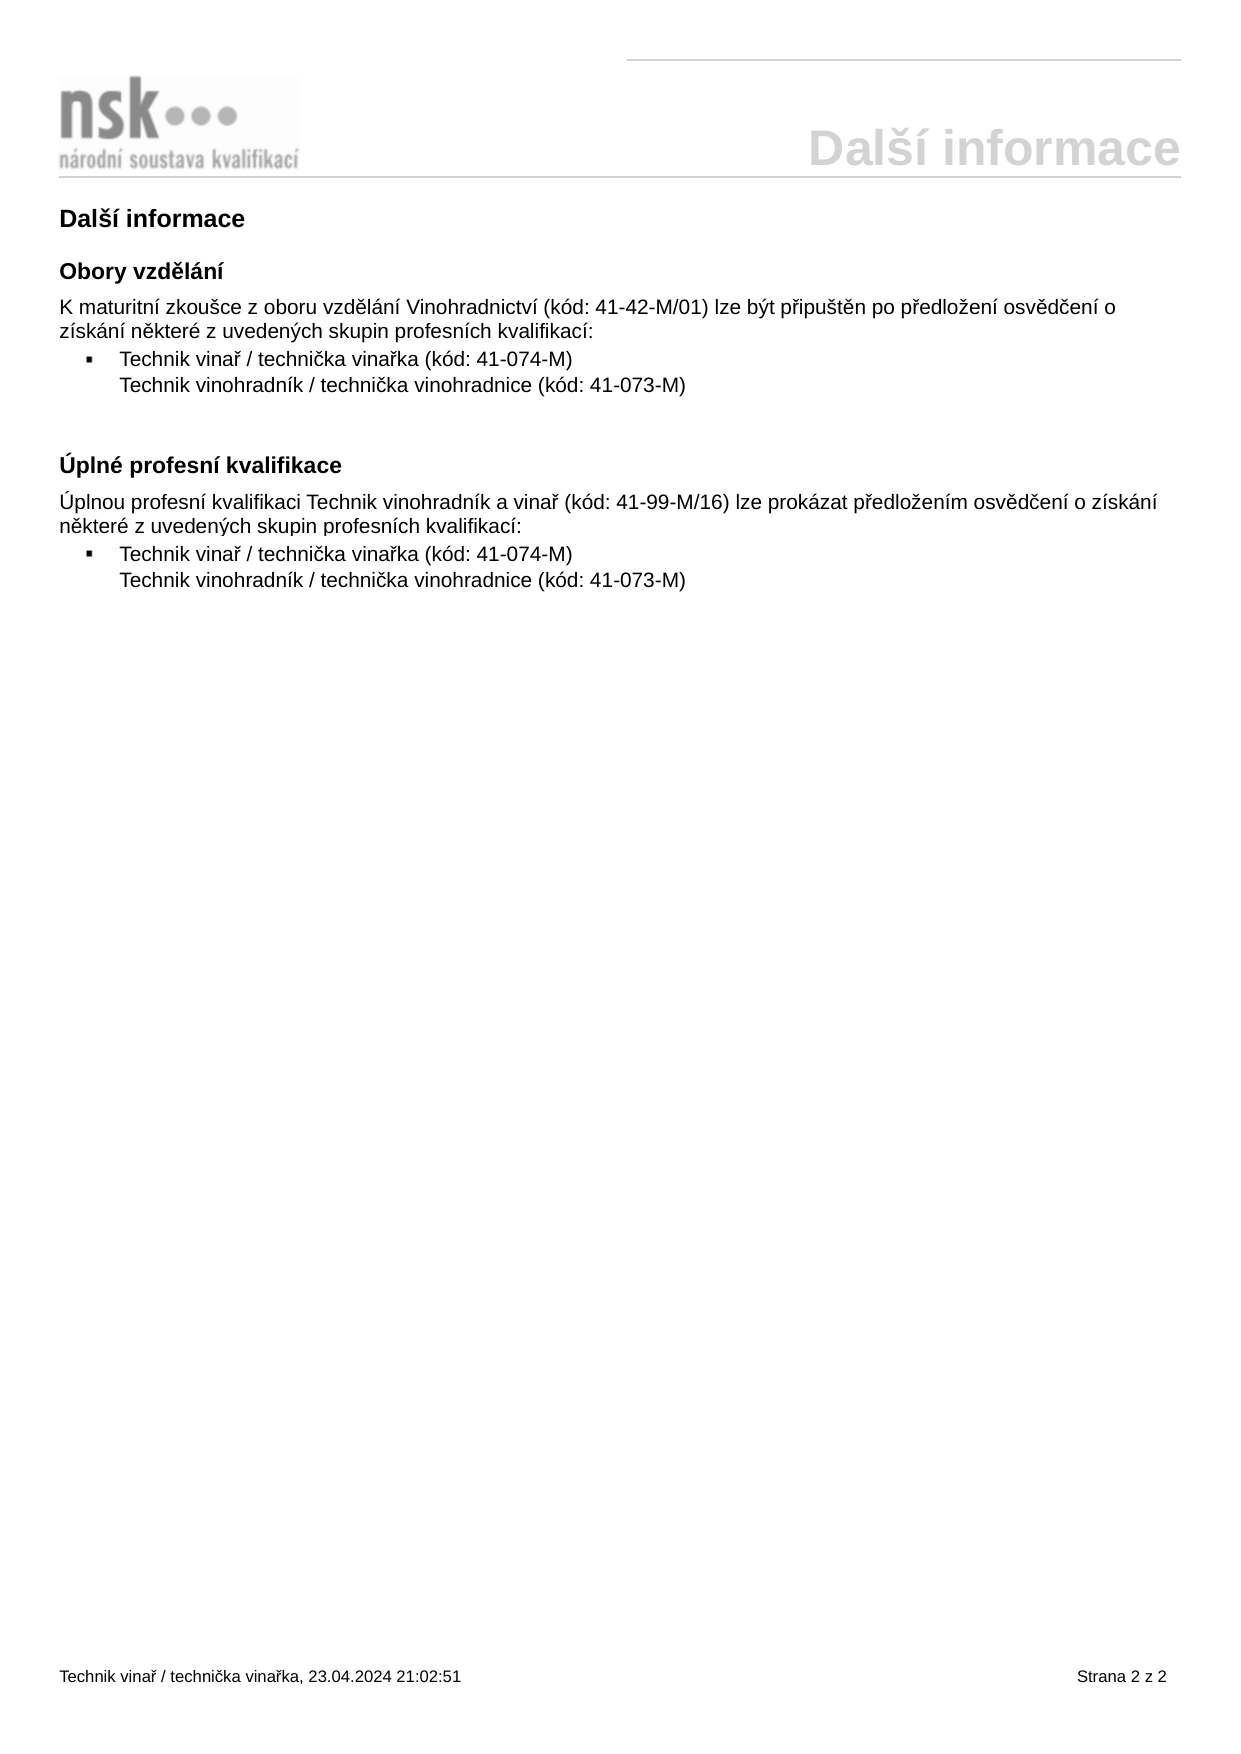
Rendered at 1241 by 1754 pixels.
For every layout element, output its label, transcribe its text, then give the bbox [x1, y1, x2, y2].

table_cell [59, 536, 119, 542]
table_cell [119, 171, 482, 176]
table_cell [119, 343, 482, 347]
table_cell [59, 343, 119, 347]
table_cell [119, 1442, 482, 1658]
table_cell [59, 430, 119, 442]
table_cell [861, 1225, 1167, 1442]
table_cell [482, 625, 619, 924]
table_cell [59, 1225, 119, 1442]
table_cell [619, 398, 627, 429]
table_cell [627, 1225, 861, 1442]
table_cell [482, 536, 619, 542]
table_cell [119, 925, 482, 1224]
table_cell Další informace [59, 200, 1181, 236]
table_cell Technik vinař / technička vinařka, 23.04.2024 21:02:51 [59, 1658, 861, 1694]
table_cell [861, 925, 1167, 1224]
table_cell [861, 430, 1167, 442]
table_cell Technik vinař / technička vinařka (kód: 41-074-M) [119, 347, 1181, 373]
table_cell Další informace [627, 61, 1181, 176]
table_cell [59, 398, 119, 429]
table_cell [482, 925, 619, 1224]
table_cell [861, 536, 1167, 542]
table_cell [627, 925, 861, 1224]
table_cell Technik vinohradník / technička vinohradnice (kód: 41-073-M) [119, 568, 1181, 591]
table_cell [482, 398, 619, 429]
table_cell [620, 59, 627, 170]
table_cell Obory vzdělání [59, 248, 1181, 295]
table_cell [619, 625, 627, 924]
table_cell [619, 194, 627, 200]
table_cell [482, 171, 619, 176]
table_cell Úplnou profesní kvalifikaci Technik vinohradník a vinař (kód: 41-99-M/16) lze prokázat předložením osvědčení o získání některé z uvedených skupin profesních kvalifikací: [59, 490, 1181, 536]
table_cell [627, 236, 861, 248]
table_cell [119, 591, 482, 624]
table_cell [119, 625, 482, 924]
table_cell [59, 625, 119, 924]
table_cell [1167, 343, 1181, 347]
table_cell Strana 2 z 2 [861, 1658, 1167, 1694]
table_cell [482, 236, 619, 248]
table_cell K maturitní zkoušce z oboru vzdělání Vinohradnictví (kód: 41-42-M/01) lze být připuštěn po předložení osvědčení o získání některé z uvedených skupin profesních kvalifikací: [59, 295, 1181, 343]
table_cell [627, 625, 861, 924]
table_cell [1167, 1442, 1181, 1658]
table_cell [119, 430, 482, 442]
table_cell [627, 1442, 861, 1658]
table_cell [619, 430, 627, 442]
table_cell [1167, 1225, 1181, 1442]
table_cell [861, 625, 1167, 924]
table_cell [619, 170, 627, 176]
table_cell Úplné profesní kvalifikace [59, 442, 1181, 489]
table_cell [482, 430, 619, 442]
table_cell [627, 194, 861, 200]
table_cell [59, 568, 119, 591]
picture [59, 542, 119, 566]
table_cell [59, 194, 119, 200]
table_cell [119, 536, 482, 542]
table_cell [59, 373, 119, 398]
table_cell [861, 591, 1167, 624]
table_cell [119, 398, 482, 429]
picture [58, 59, 620, 171]
table_cell [619, 925, 627, 1224]
table_cell [627, 591, 861, 624]
table_cell [482, 343, 619, 347]
table_cell [482, 1442, 619, 1658]
table_cell [59, 925, 119, 1224]
table_cell [861, 343, 1167, 347]
table_cell [1167, 398, 1181, 429]
table_cell [627, 430, 861, 442]
table_cell [1167, 194, 1181, 200]
table_cell [59, 236, 119, 248]
table_cell Technik vinař / technička vinařka (kód: 41-074-M) [119, 542, 1181, 567]
table_cell [861, 236, 1167, 248]
table_cell [619, 536, 627, 542]
table_cell [627, 398, 861, 429]
table_cell [1167, 625, 1181, 924]
table_cell [619, 591, 627, 624]
table_cell [619, 1225, 627, 1442]
table_cell [1167, 536, 1181, 542]
picture [59, 347, 119, 372]
table_cell [59, 591, 119, 624]
table_cell [627, 536, 861, 542]
table_cell [119, 236, 482, 248]
table_cell [482, 1225, 619, 1442]
table_cell [619, 1442, 627, 1658]
table_cell [861, 398, 1167, 429]
table_cell [59, 1442, 119, 1658]
table_cell [59, 178, 1181, 194]
table_cell [1167, 236, 1181, 248]
table_cell [482, 591, 619, 624]
table_cell [627, 343, 861, 347]
table_cell [861, 194, 1167, 200]
table_cell [119, 1225, 482, 1442]
table_cell [1167, 925, 1181, 1224]
table_cell [119, 194, 482, 200]
table_cell [861, 1442, 1167, 1658]
table_cell [1167, 591, 1181, 624]
table_cell [1167, 1658, 1181, 1694]
table_cell Technik vinohradník / technička vinohradnice (kód: 41-073-M) [119, 373, 1181, 398]
table_cell [59, 171, 119, 176]
table_cell [619, 236, 627, 248]
table_cell [1167, 430, 1181, 442]
table_cell [482, 194, 619, 200]
